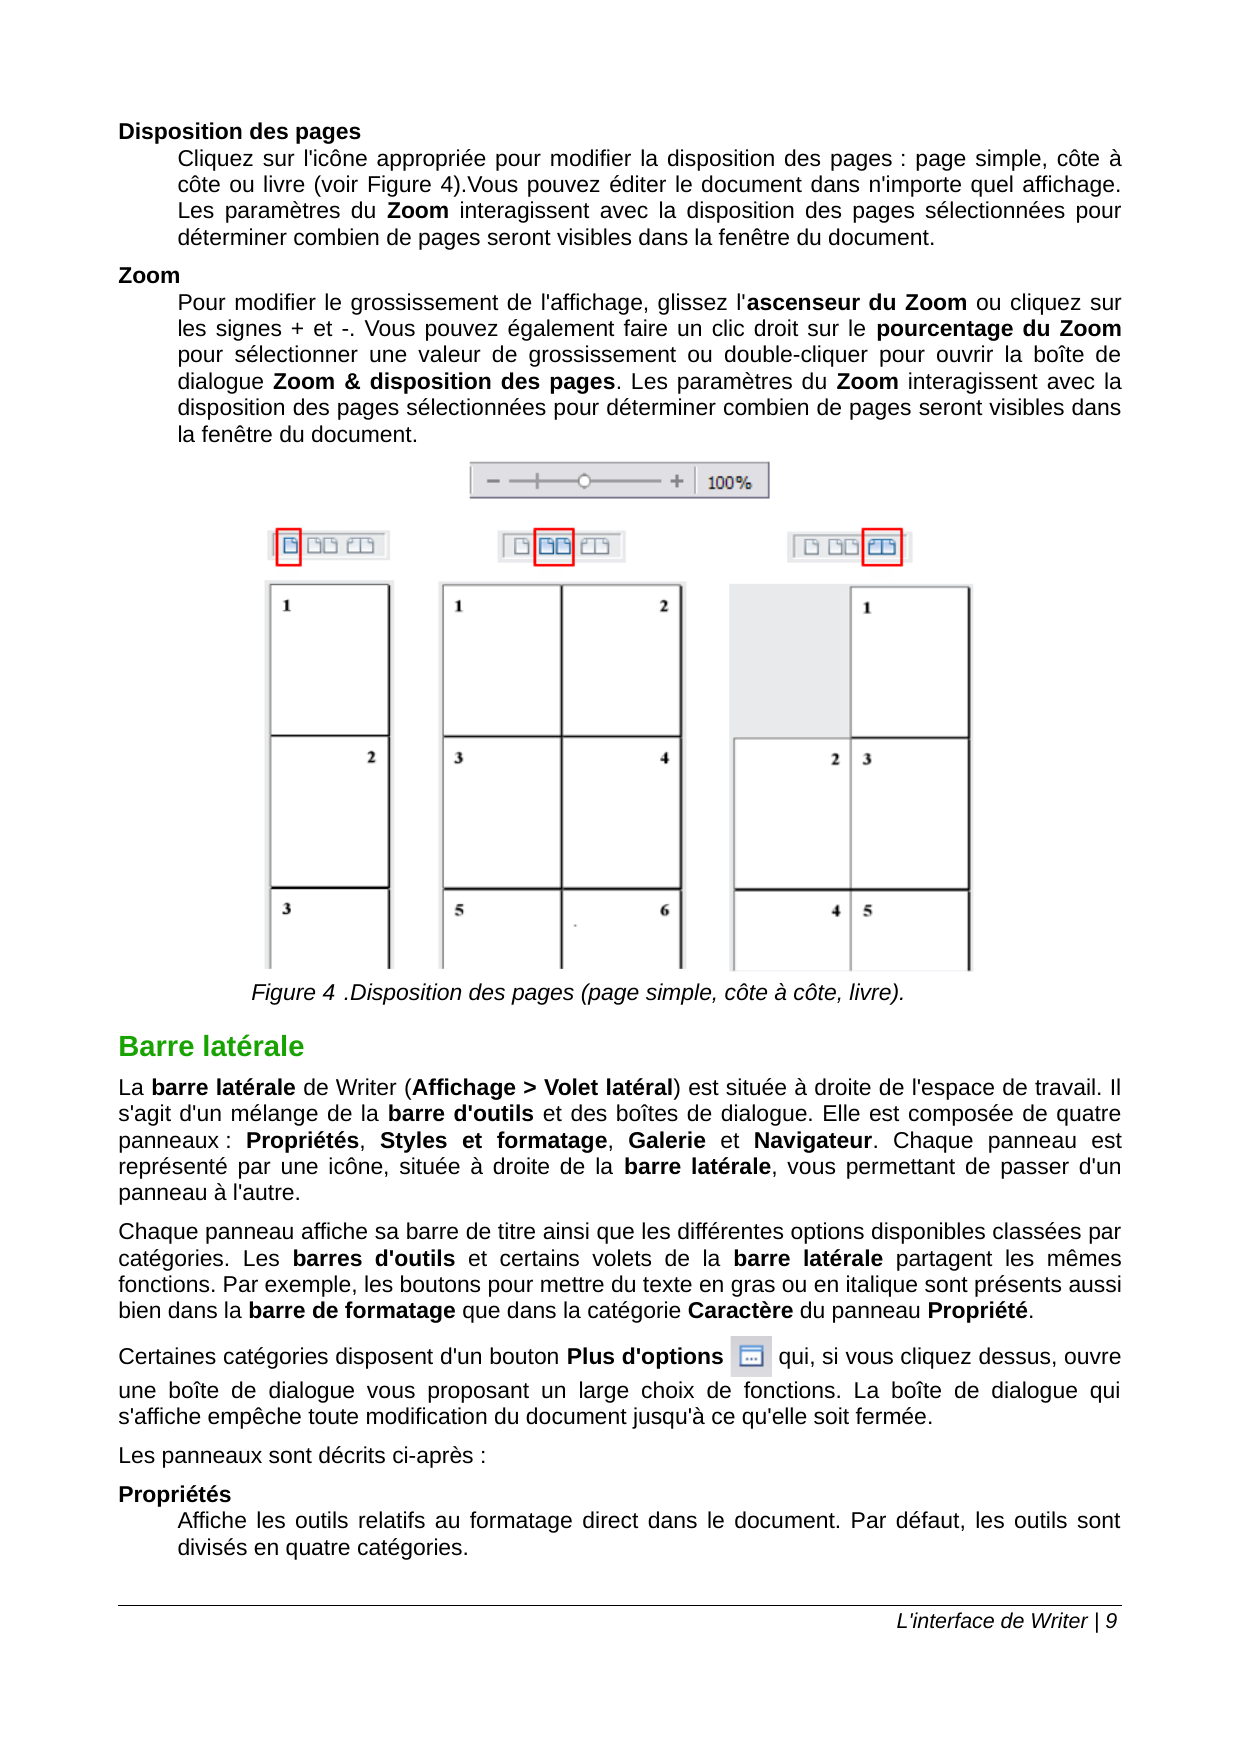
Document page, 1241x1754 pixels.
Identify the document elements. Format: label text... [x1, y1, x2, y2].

text Certaines catégories disposent d'un bouton Plus d'options qui, si vous cliquez dessus, ouvre une boîte de dialogue vous proposant un large choix de fonctions. La boîte de dialogue qui s'affiche empêche toute modification du document jusqu'à ce qu'elle soit fermée. [118, 1336, 1122, 1429]
text Propriétés [118, 1481, 1122, 1507]
text Les panneaux sont décrits ci-après : [118, 1442, 1122, 1468]
text Chaque panneau affiche sa barre de titre ainsi que les différentes options disponibles classées par catégories. Les barres d'outils et certains volets de la barre latérale partagent les mêmes fonctions. Par exemple, les boutons pour mettre du texte en gras ou en italique sont présents aussi bien dans la barre de formatage que dans la catégorie Caractère du panneau Propriété. [118, 1218, 1122, 1324]
text Zoom [118, 262, 1122, 289]
picture [467, 459, 773, 502]
text Disposition des pages [118, 118, 1122, 144]
picture [730, 1336, 772, 1377]
text Figure 4 .Disposition des pages (page simple, côte à côte, livre). [251, 979, 989, 1005]
text Cliquez sur l'icône appropriée pour modifier la disposition des pages : page simple, côte à côte ou livre (voir Figure 4).Vous pouvez éditer le document dans n'importe quel affichage. Les paramètres du Zoom interagissent avec la disposition des pages sélectionnées pour déterminer combien de pages seront visibles dans la fenêtre du document. [177, 144, 1122, 250]
picture [251, 513, 990, 979]
text La barre latérale de Writer (Affichage > Volet latéral) est située à droite de l'espace de travail. Il s'agit d'un mélange de la barre d'outils et des boîtes de dialogue. Elle est composée de quatre panneaux : Propriétés, Styles et formatage, Galerie et Navigateur. Chaque panneau est représenté par une icône, située à droite de la barre latérale, vous permettant de passer d'un panneau à l'autre. [118, 1074, 1122, 1206]
subtitle Barre latérale [118, 1029, 1122, 1062]
text Pour modifier le grossissement de l'affichage, glissez l'ascenseur du Zoom ou cliquez sur les signes + et -. Vous pouvez également faire un clic droit sur le pourcentage du Zoom pour sélectionner une valeur de grossissement ou double-cliquer pour ouvrir la boîte de dialogue Zoom & disposition des pages. Les paramètres du Zoom interagissent avec la disposition des pages sélectionnées pour déterminer combien de pages seront visibles dans la fenêtre du document. [177, 289, 1122, 447]
text Affiche les outils relatifs au formatage direct dans le document. Par défaut, les outils sont divisés en quatre catégories. [177, 1507, 1122, 1560]
